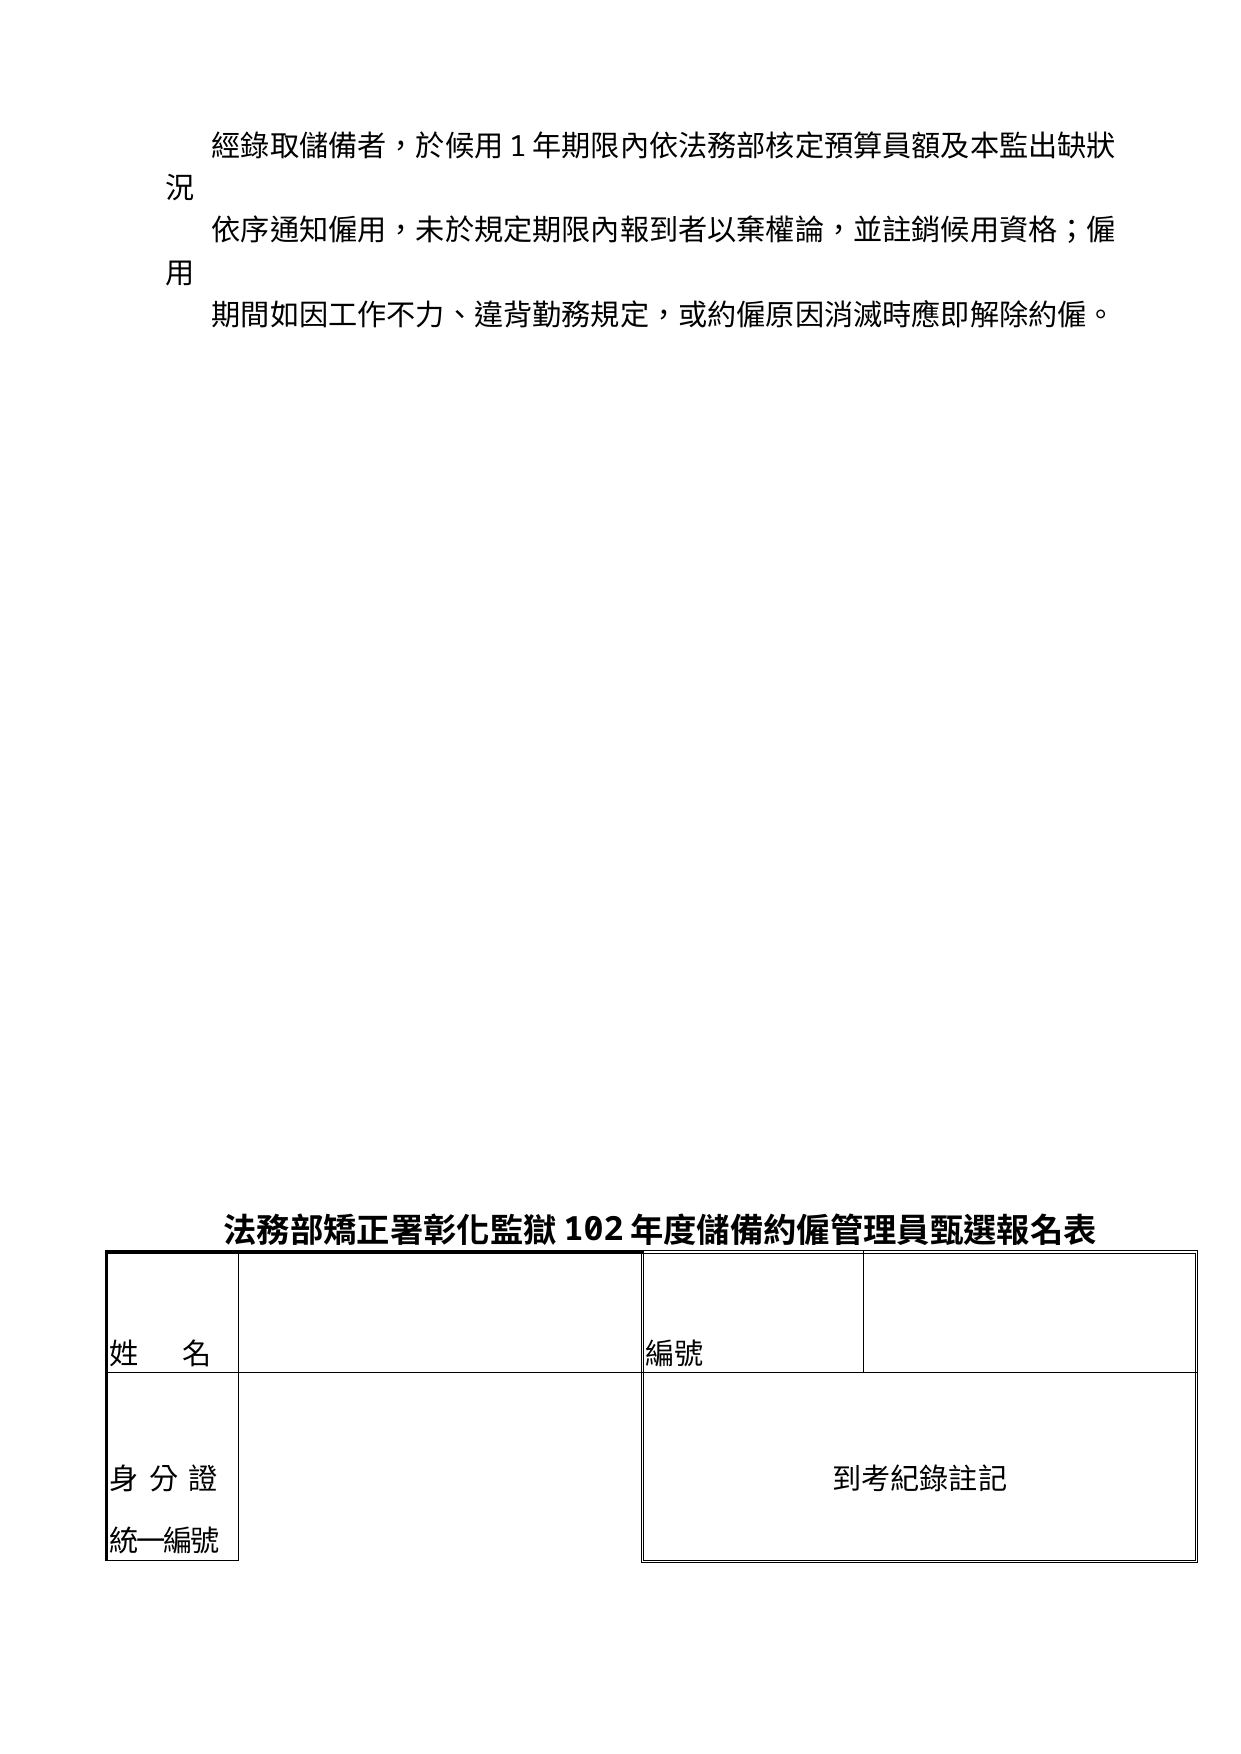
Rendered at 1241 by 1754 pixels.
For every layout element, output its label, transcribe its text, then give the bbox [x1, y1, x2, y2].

text 經錄取儲備者，於候用1年期限內依法務部核定預算員額及本監出缺狀況 [106, 122, 1140, 207]
table_cell 編號 [644, 1254, 863, 1372]
table_cell 到考紀錄註記 [644, 1373, 1195, 1560]
table_cell [239, 1254, 641, 1372]
table_header 法務部矯正署彰化監獄102年度儲備約僱管理員甄選報名表 [106, 1185, 1197, 1250]
text 依序通知僱用，未於規定期限內報到者以棄權論，並註銷候用資格；僱用 [106, 207, 1140, 292]
text 期間如因工作不力、違背勤務規定，或約僱原因消滅時應即解除約僱。 [106, 292, 1140, 334]
table_cell [864, 1254, 1195, 1372]
table_cell 身 分 證 統一編號 [108, 1373, 238, 1560]
table_cell [239, 1373, 641, 1560]
table_cell 姓 名 [108, 1254, 238, 1372]
